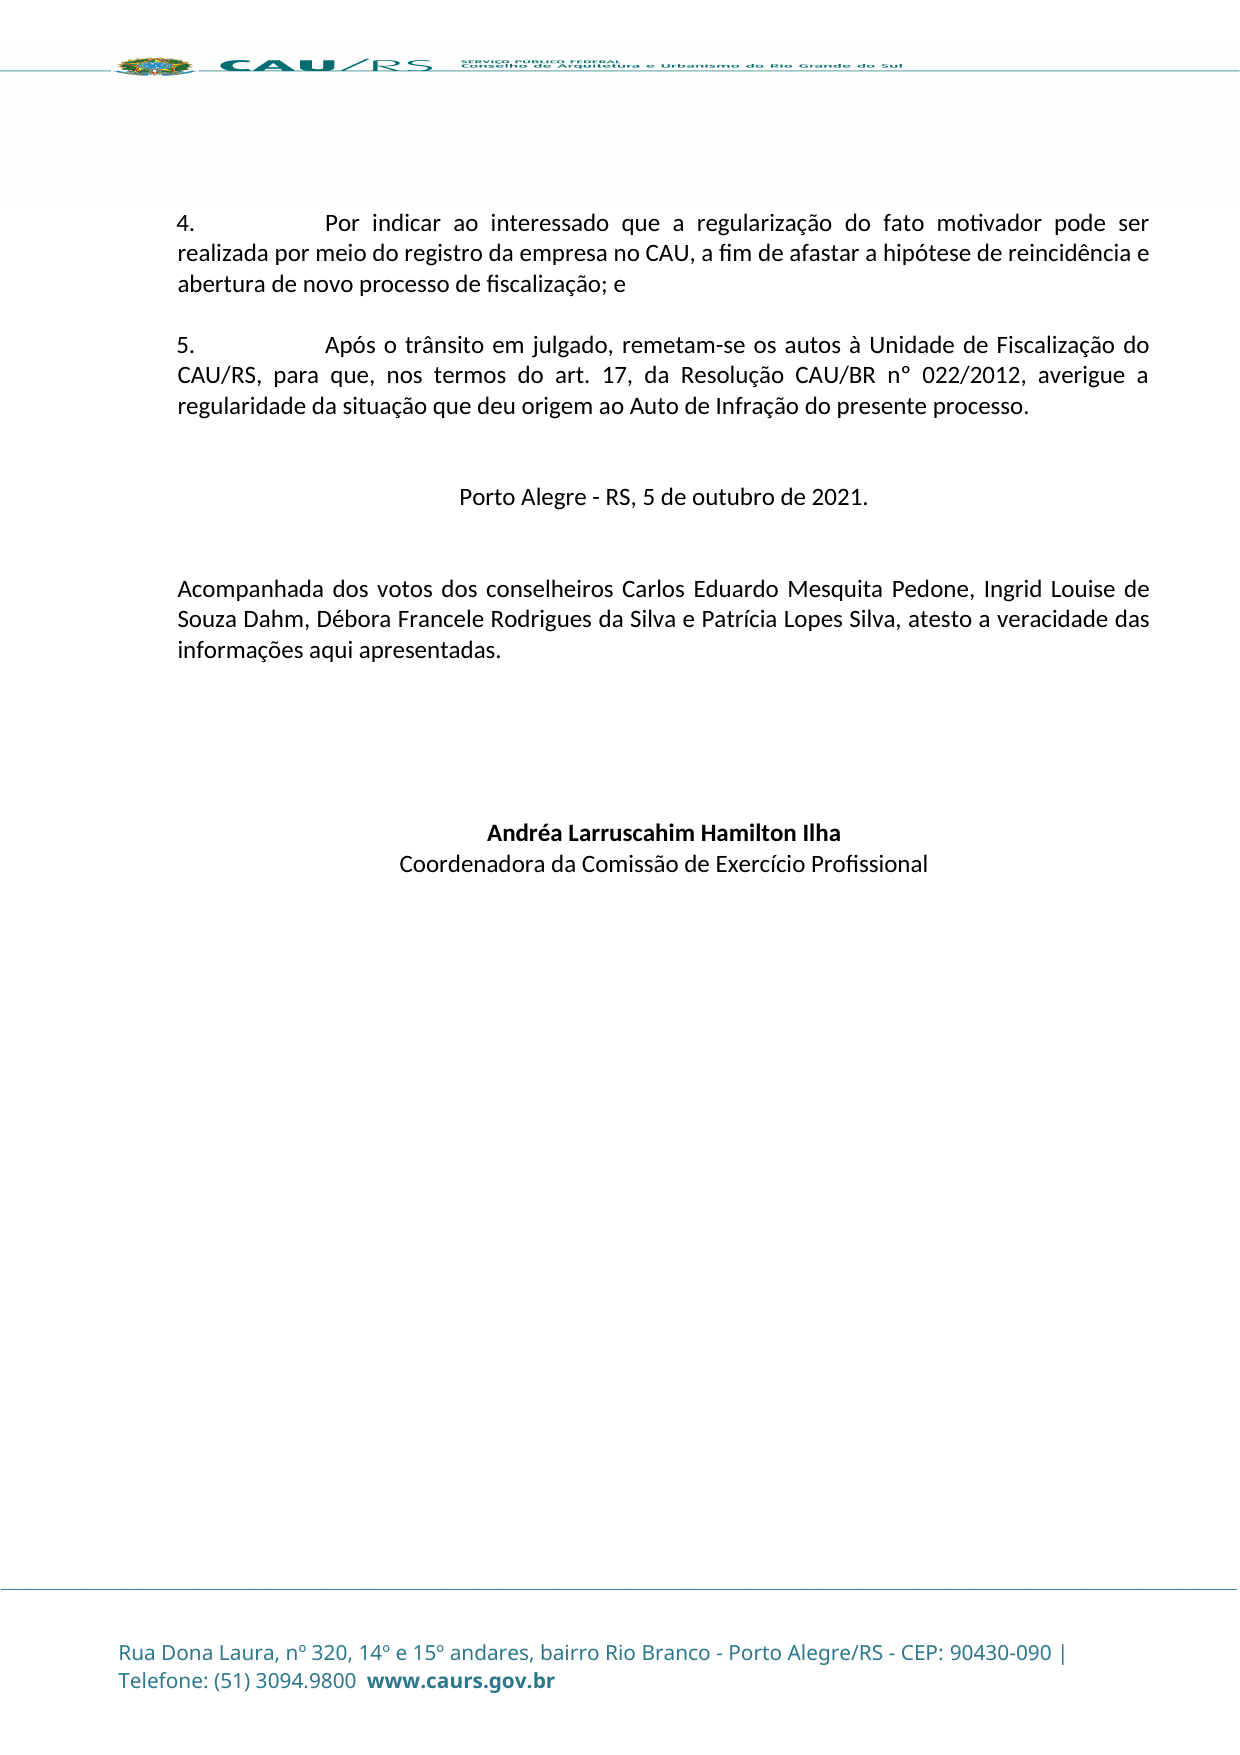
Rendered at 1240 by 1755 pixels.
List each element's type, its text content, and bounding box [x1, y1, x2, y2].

text Andréa Larruscahim Hamilton Ilha [177, 817, 1151, 848]
text Porto Alegre - RS, 5 de outubro de 2021. [177, 481, 1151, 512]
text Coordenadora da Comissão de Exercício Profissional [177, 848, 1151, 878]
list Por indicar ao interessado que a regularização do fato motivador pode ser realizada por meio do registro da empresa no CAU, a fim de afastar a hipótese de reincidência e abertura de novo processo de fiscalização; e [176, 207, 1151, 298]
text Acompanhada dos votos dos conselheiros Carlos Eduardo Mesquita Pedone, Ingrid Louise de Souza Dahm, Débora Francele Rodrigues da Silva e Patrícia Lopes Silva, atesto a veracidade das informações aqui apresentadas. [177, 573, 1151, 664]
list Após o trânsito em julgado, remetam-se os autos à Unidade de Fiscalização do CAU/RS, para que, nos termos do art. 17, da Resolução CAU/BR nº 022/2012, averigue a regularidade da situação que deu origem ao Auto de Infração do presente processo. [176, 329, 1151, 420]
